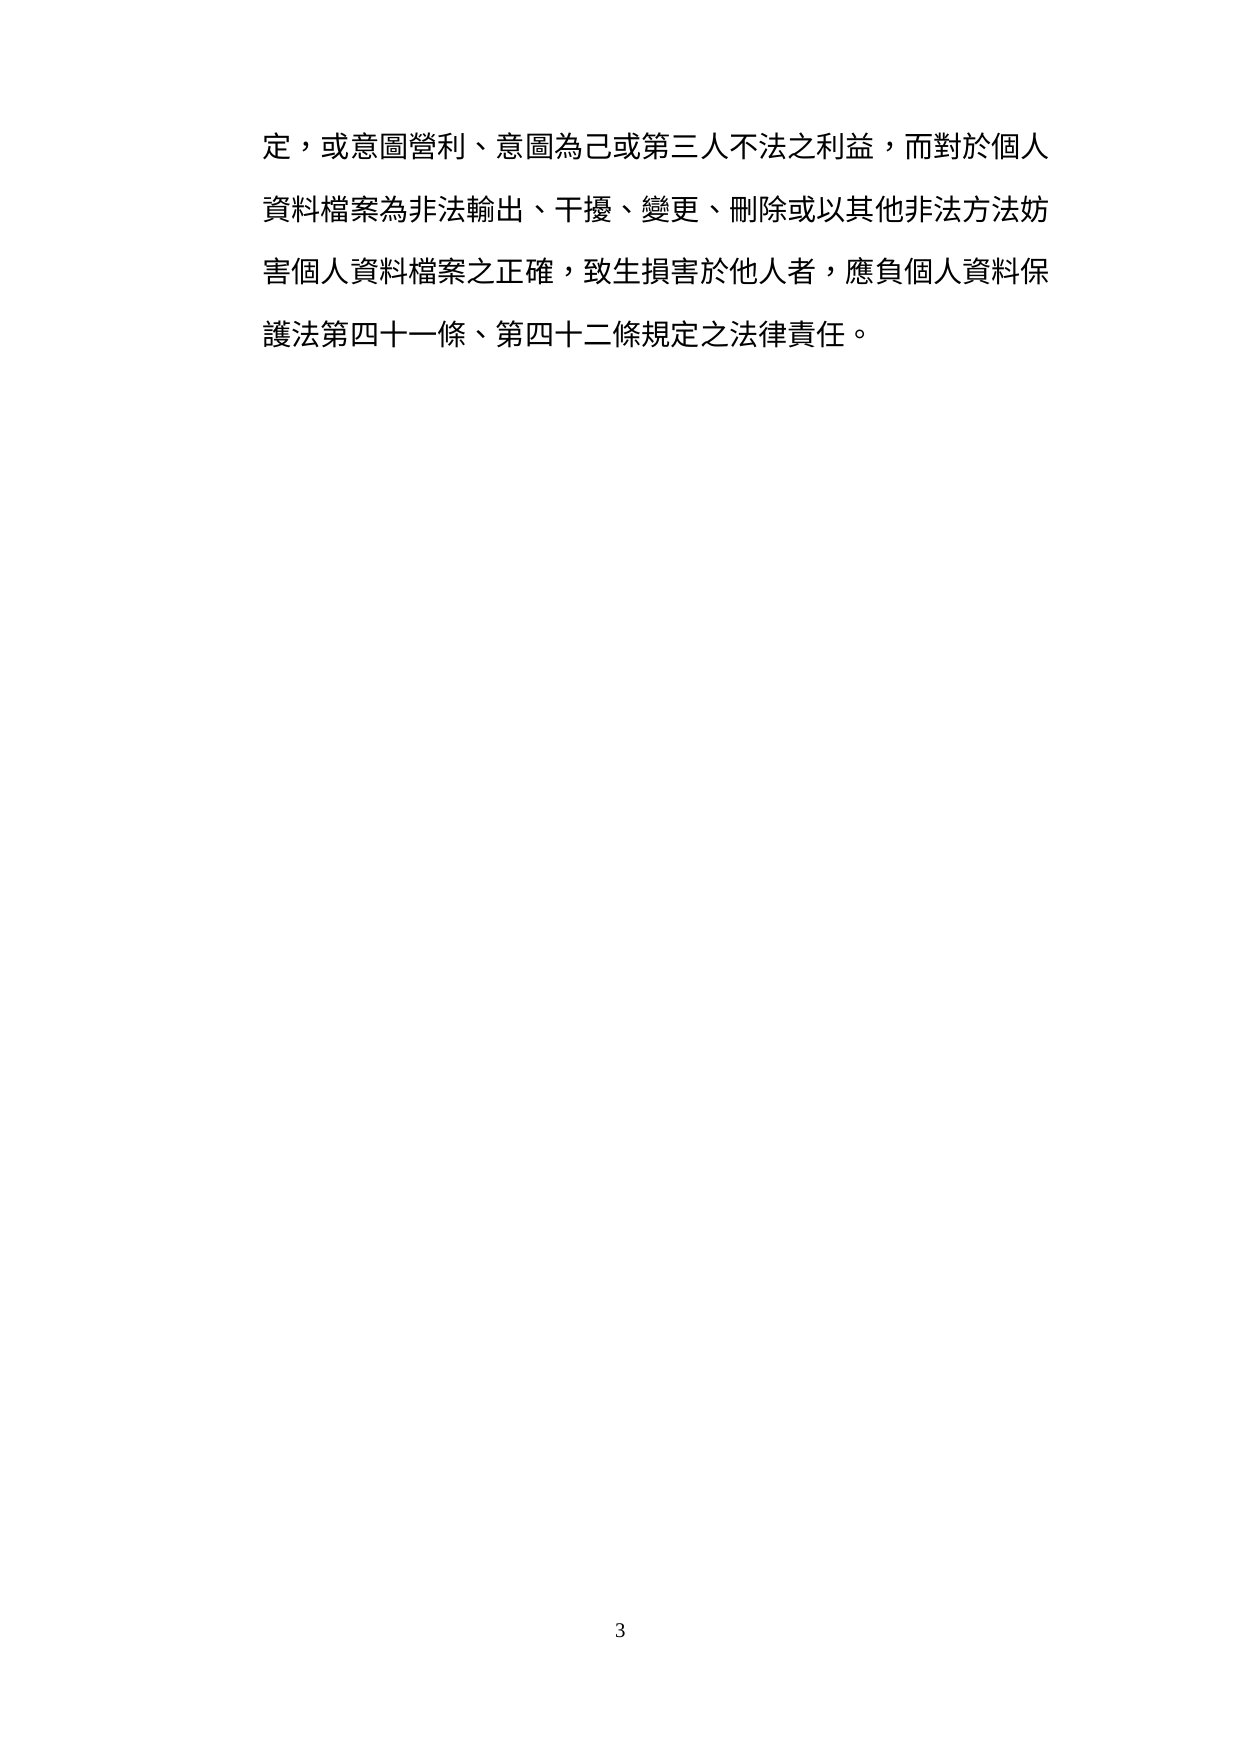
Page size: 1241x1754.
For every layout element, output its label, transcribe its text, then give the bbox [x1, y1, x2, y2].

text 定，或意圖營利、意圖為己或第三人不法之利益，而對於個人資料檔案為非法輸出、干擾、變更、刪除或以其他非法方法妨害個人資料檔案之正確，致生損害於他人者，應負個人資料保護法第四十一條、第四十二條規定之法律責任。 [262, 103, 1053, 353]
